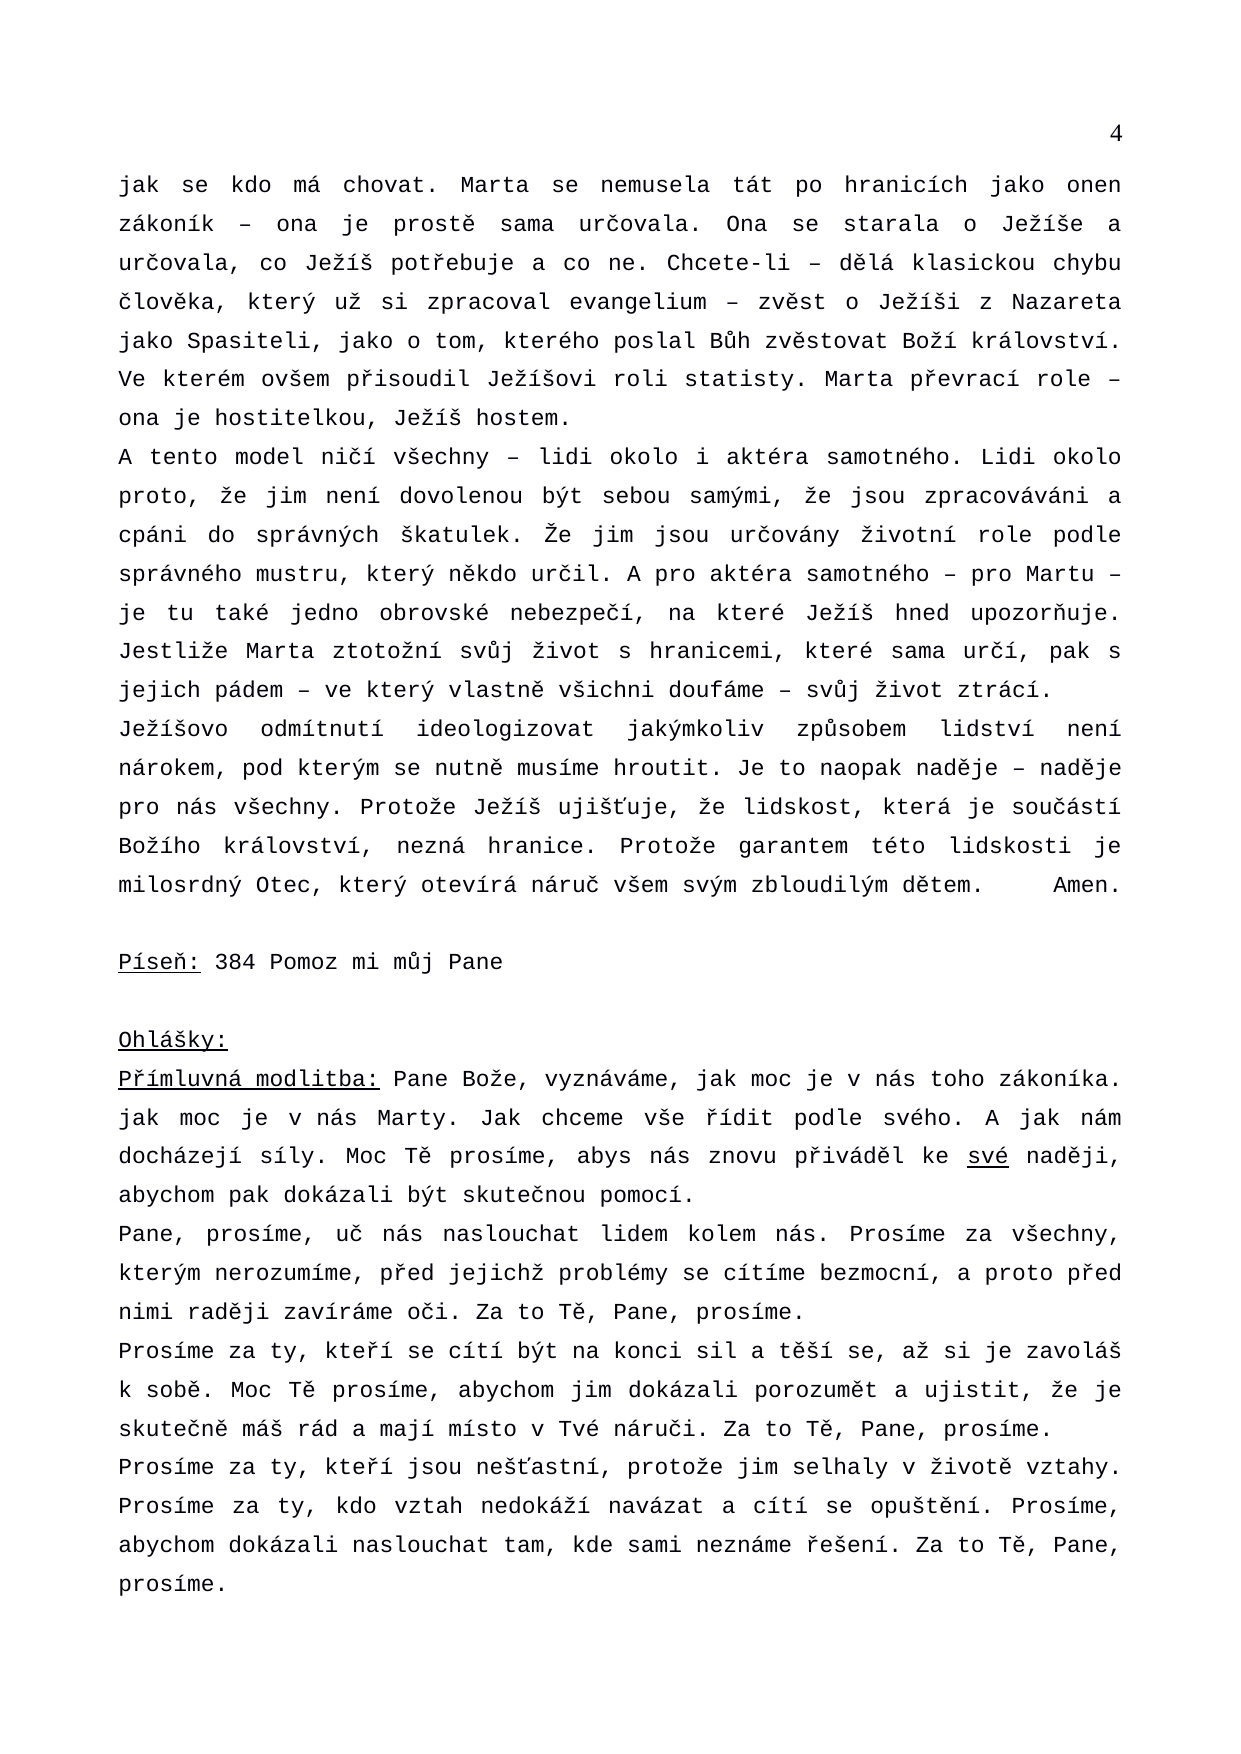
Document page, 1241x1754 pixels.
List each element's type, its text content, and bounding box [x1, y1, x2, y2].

text Ježíšovo odmítnutí ideologizovat jakýmkoliv způsobem lidství není nárokem, pod kterým se nutně musíme hroutit. Je to naopak naděje – naděje pro nás všechny. Protože Ježíš ujišťuje, že lidskost, která je součástí Božího království, nezná hranice. Protože garantem této lidskosti je milosrdný Otec, který otevírá náruč všem svým zbloudilým dětem. Amen. [118, 717, 1122, 899]
text Prosíme za ty, kteří se cítí být na konci sil a těší se, až si je zavoláš k sobě. Moc Tě prosíme, abychom jim dokázali porozumět a ujistit, že je skutečně máš rád a mají místo v Tvé náruči. Za to Tě, Pane, prosíme. [118, 1339, 1122, 1443]
text A tento model ničí všechny – lidi okolo i aktéra samotného. Lidi okolo proto, že jim není dovolenou být sebou samými, že jsou zpracováváni a cpáni do správných škatulek. Že jim jsou určovány životní role podle správného mustru, který někdo určil. A pro aktéra samotného – pro Martu – je tu také jedno obrovské nebezpečí, na které Ježíš hned upozorňuje. Jestliže Marta ztotožní svůj život s hranicemi, které sama určí, pak s jejich pádem – ve který vlastně všichni doufáme – svůj život ztrácí. [118, 446, 1122, 704]
text Ohlášky: [118, 1028, 1122, 1054]
text Píseň: 384 Pomoz mi můj Pane [118, 951, 1122, 977]
text jak se kdo má chovat. Marta se nemusela tát po hranicích jako onen zákoník – ona je prostě sama určovala. Ona se starala o Ježíše a určovala, co Ježíš potřebuje a co ne. Chcete-li – dělá klasickou chybu člověka, který už si zpracoval evangelium – zvěst o Ježíši z Nazareta jako Spasiteli, jako o tom, kterého poslal Bůh zvěstovat Boží království. Ve kterém ovšem přisoudil Ježíšovi roli statisty. Marta převrací role – ona je hostitelkou, Ježíš hostem. [118, 173, 1122, 433]
text Prosíme za ty, kteří jsou nešťastní, protože jim selhaly v životě vztahy. Prosíme za ty, kdo vztah nedokáží navázat a cítí se opuštění. Prosíme, abychom dokázali naslouchat tam, kde sami neznáme řešení. Za to Tě, Pane, prosíme. [118, 1456, 1122, 1598]
text Přímluvná modlitba: Pane Bože, vyznáváme, jak moc je v nás toho zákoníka. jak moc je v nás Marty. Jak chceme vše řídit podle svého. A jak nám docházejí síly. Moc Tě prosíme, abys nás znovu přiváděl ke své naději, abychom pak dokázali být skutečnou pomocí. [118, 1067, 1122, 1210]
text Pane, prosíme, uč nás naslouchat lidem kolem nás. Prosíme za všechny, kterým nerozumíme, před jejichž problémy se cítíme bezmocní, a proto před nimi raději zavíráme oči. Za to Tě, Pane, prosíme. [118, 1223, 1122, 1326]
